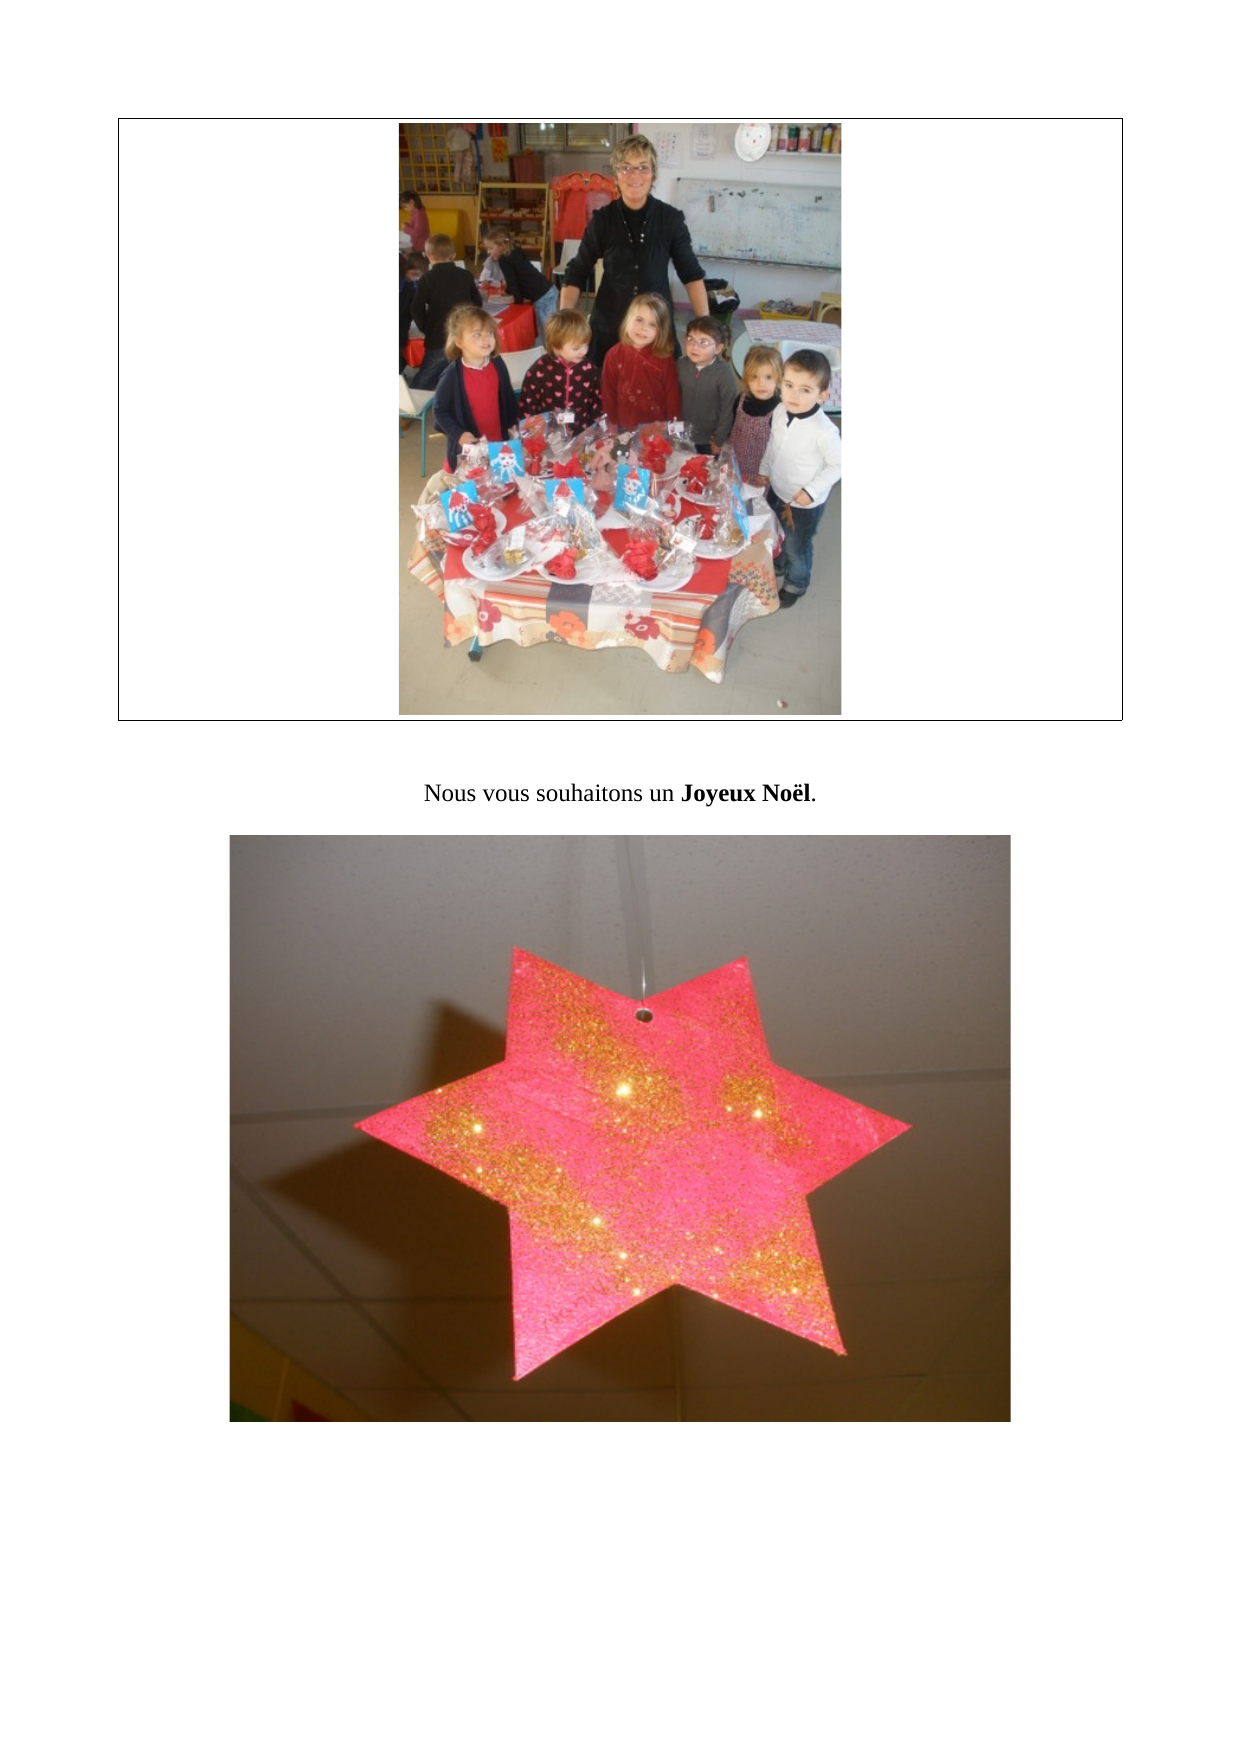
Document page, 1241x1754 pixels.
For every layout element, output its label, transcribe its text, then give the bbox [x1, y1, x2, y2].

table_cell [119, 119, 1122, 720]
picture [398, 123, 842, 715]
picture [229, 835, 1011, 1422]
text Nous vous souhaitons un Joyeux Noël. [118, 778, 1122, 807]
